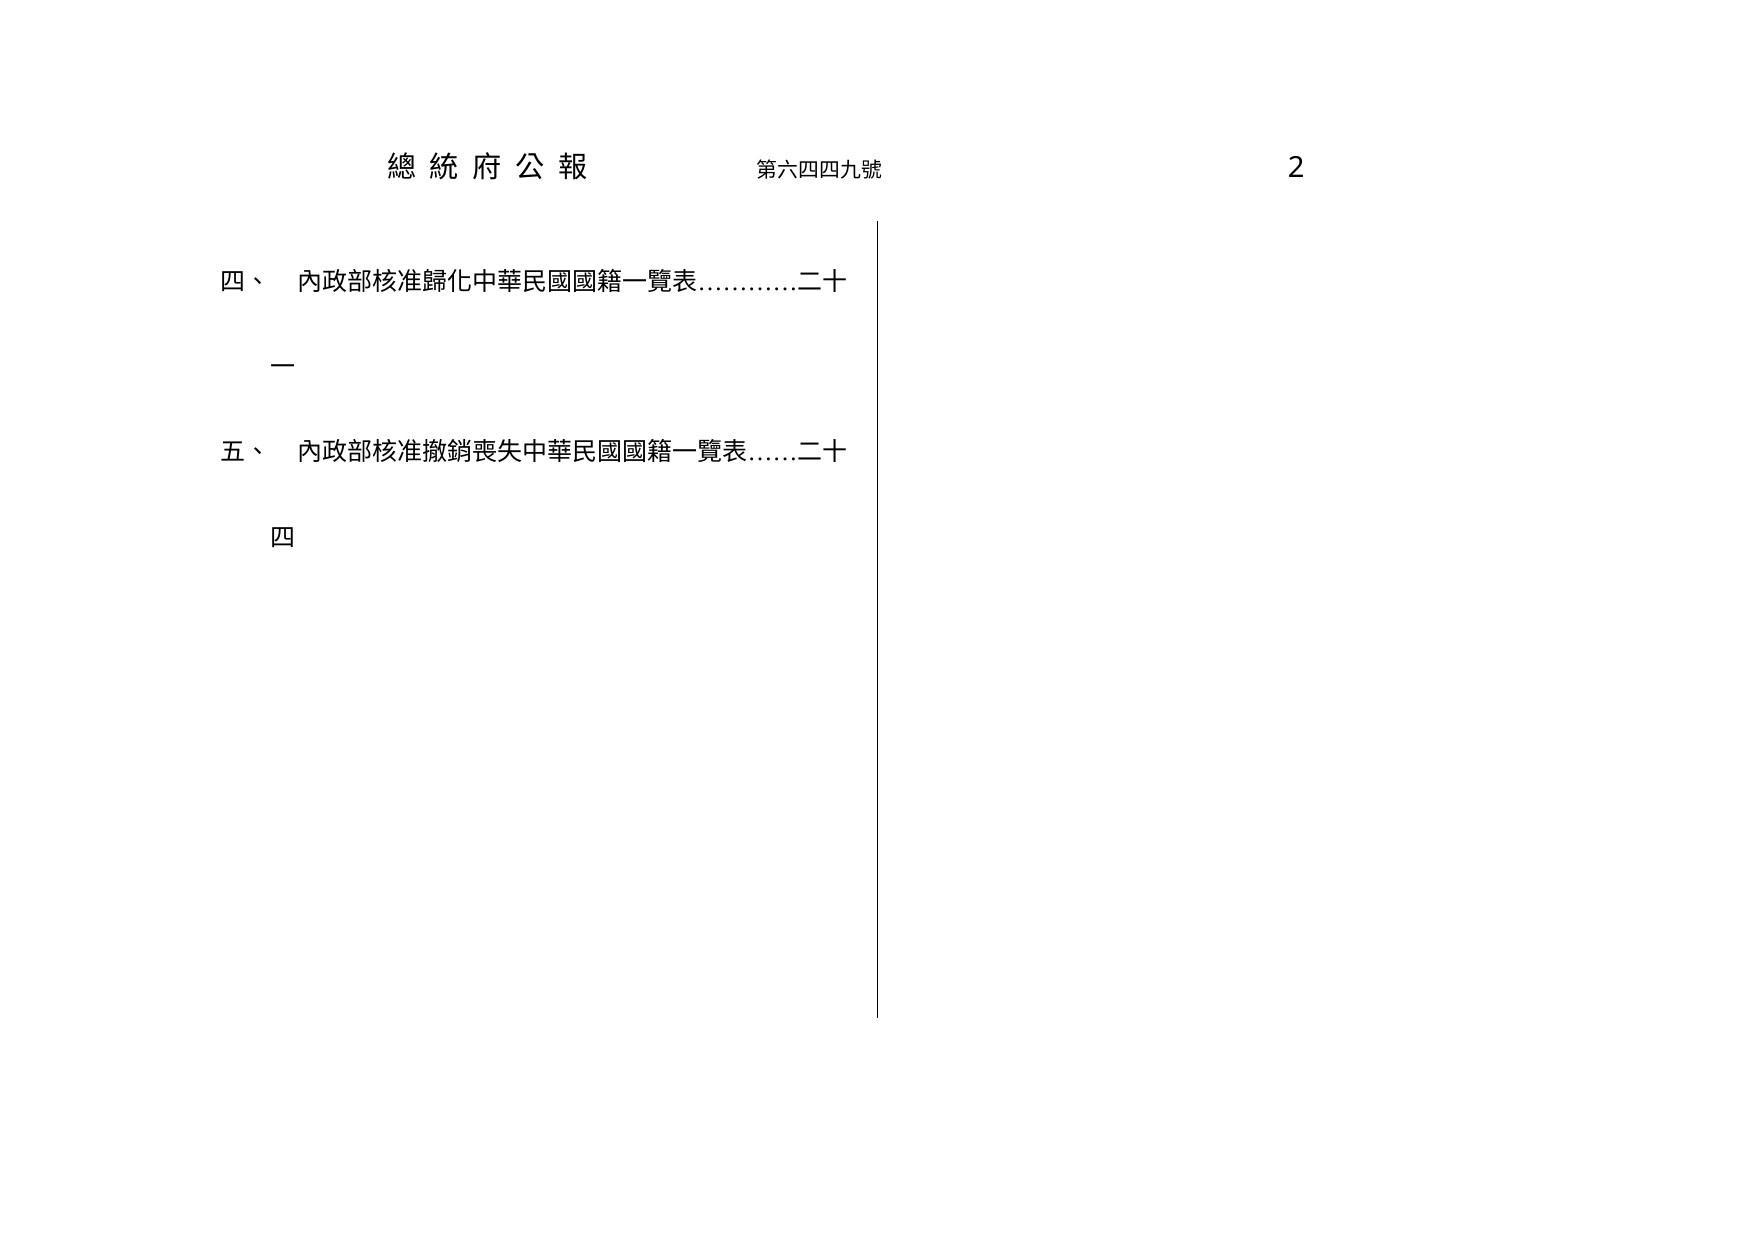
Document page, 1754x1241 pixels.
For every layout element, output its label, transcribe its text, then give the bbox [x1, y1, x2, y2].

list 內政部核准歸化中華民國國籍一覽表…………二十一 [220, 222, 847, 392]
list 內政部核准撤銷喪失中華民國國籍一覽表……二十四 [220, 392, 847, 563]
